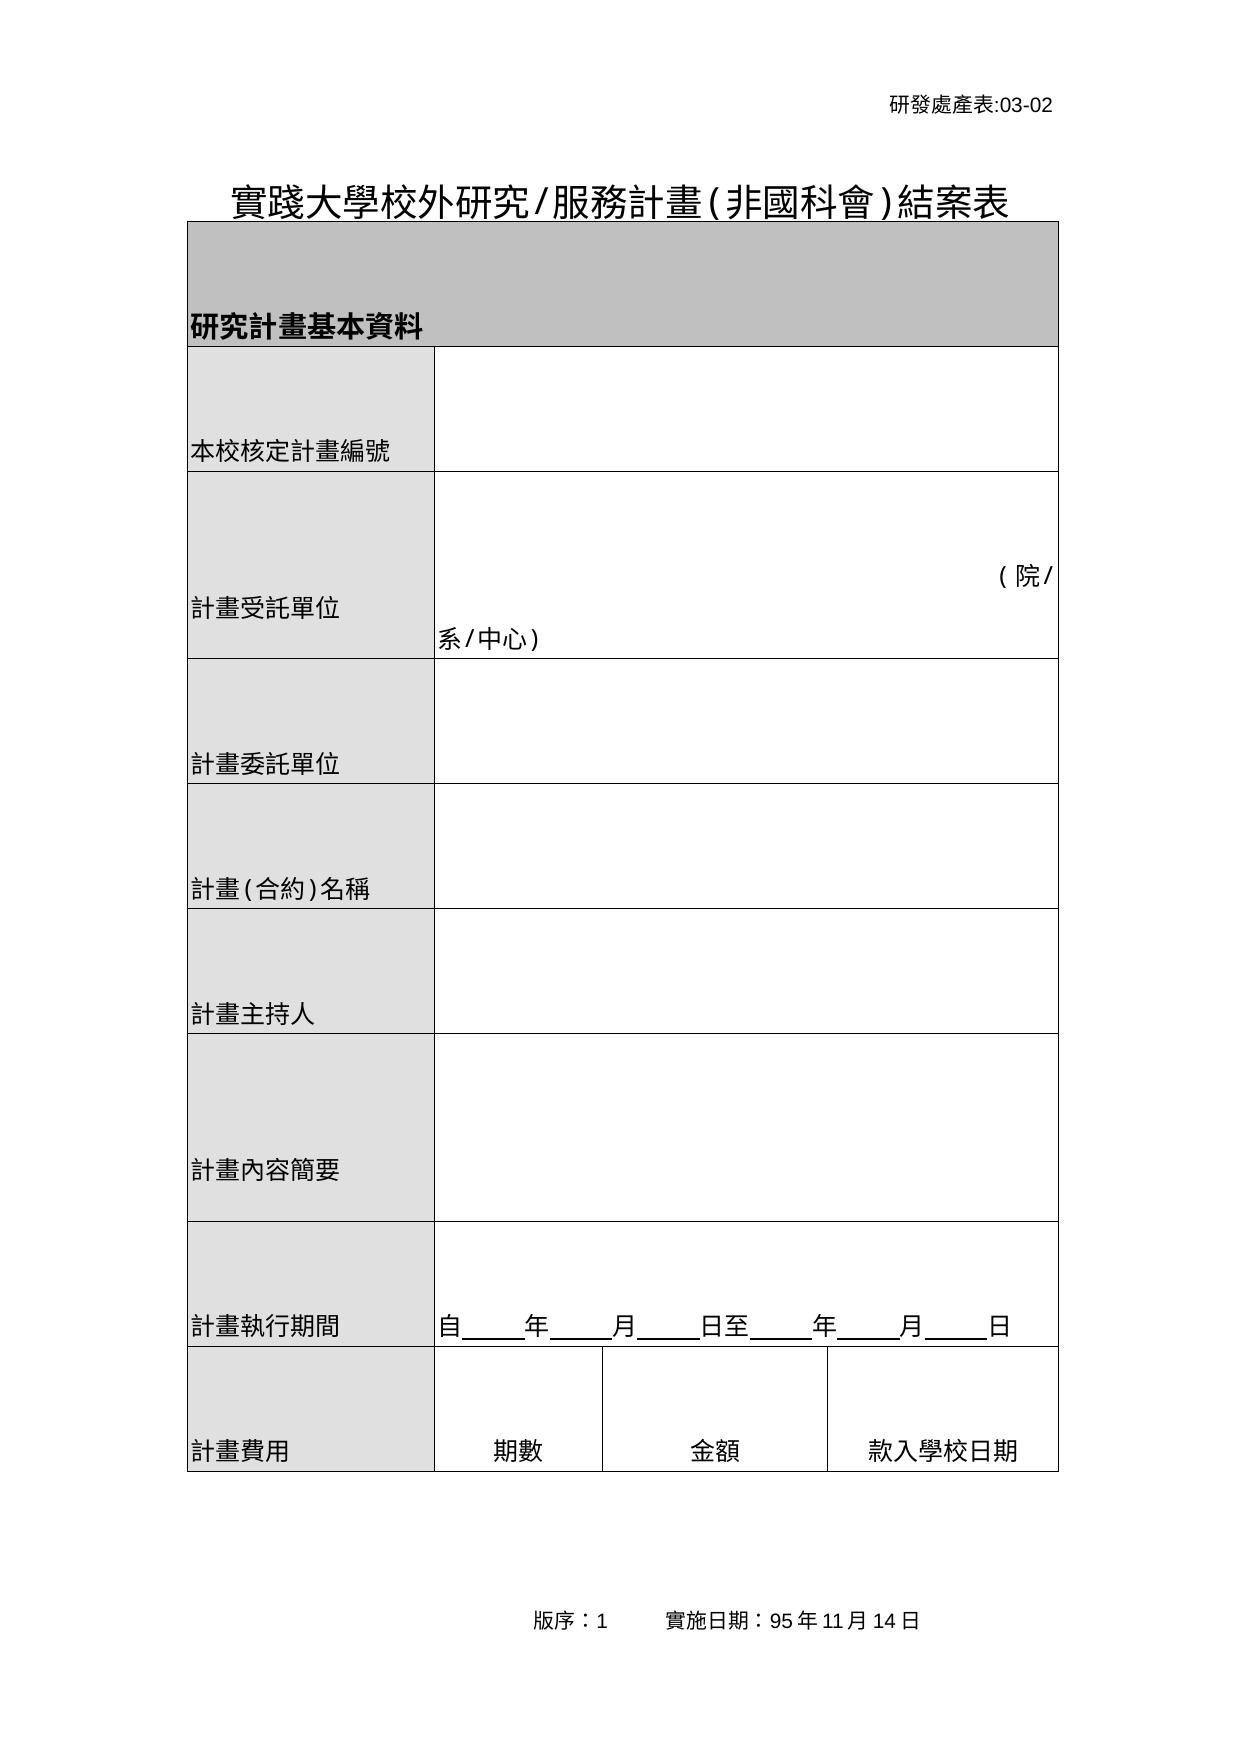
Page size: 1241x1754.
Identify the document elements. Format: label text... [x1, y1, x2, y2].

table_cell 本校核定計畫編號 [188, 347, 434, 471]
text 實踐大學校外研究/服務計畫(非國科會)結案表 [187, 158, 1053, 221]
table_cell [435, 1034, 1058, 1221]
table_cell [435, 784, 1058, 908]
table_cell 計畫受託單位 [188, 472, 434, 658]
table_cell 計畫費用 [188, 1347, 434, 1471]
table_cell 計畫內容簡要 [188, 1034, 434, 1221]
table_cell 自 年 月 日至 年 月 日 [435, 1222, 1058, 1346]
table_cell 期數 [435, 1347, 602, 1471]
table_cell 金額 [603, 1347, 827, 1471]
table_header 研究計畫基本資料 [188, 222, 1058, 346]
table_cell 計畫主持人 [188, 909, 434, 1033]
table_cell (院/系/中心) [435, 472, 1058, 658]
table_cell 款入學校日期 [828, 1347, 1058, 1471]
table_cell 計畫委託單位 [188, 659, 434, 783]
table_cell [435, 347, 1058, 471]
table_cell [435, 909, 1058, 1033]
table_cell [435, 659, 1058, 783]
table_cell 計畫(合約)名稱 [188, 784, 434, 908]
table_cell 計畫執行期間 [188, 1222, 434, 1346]
